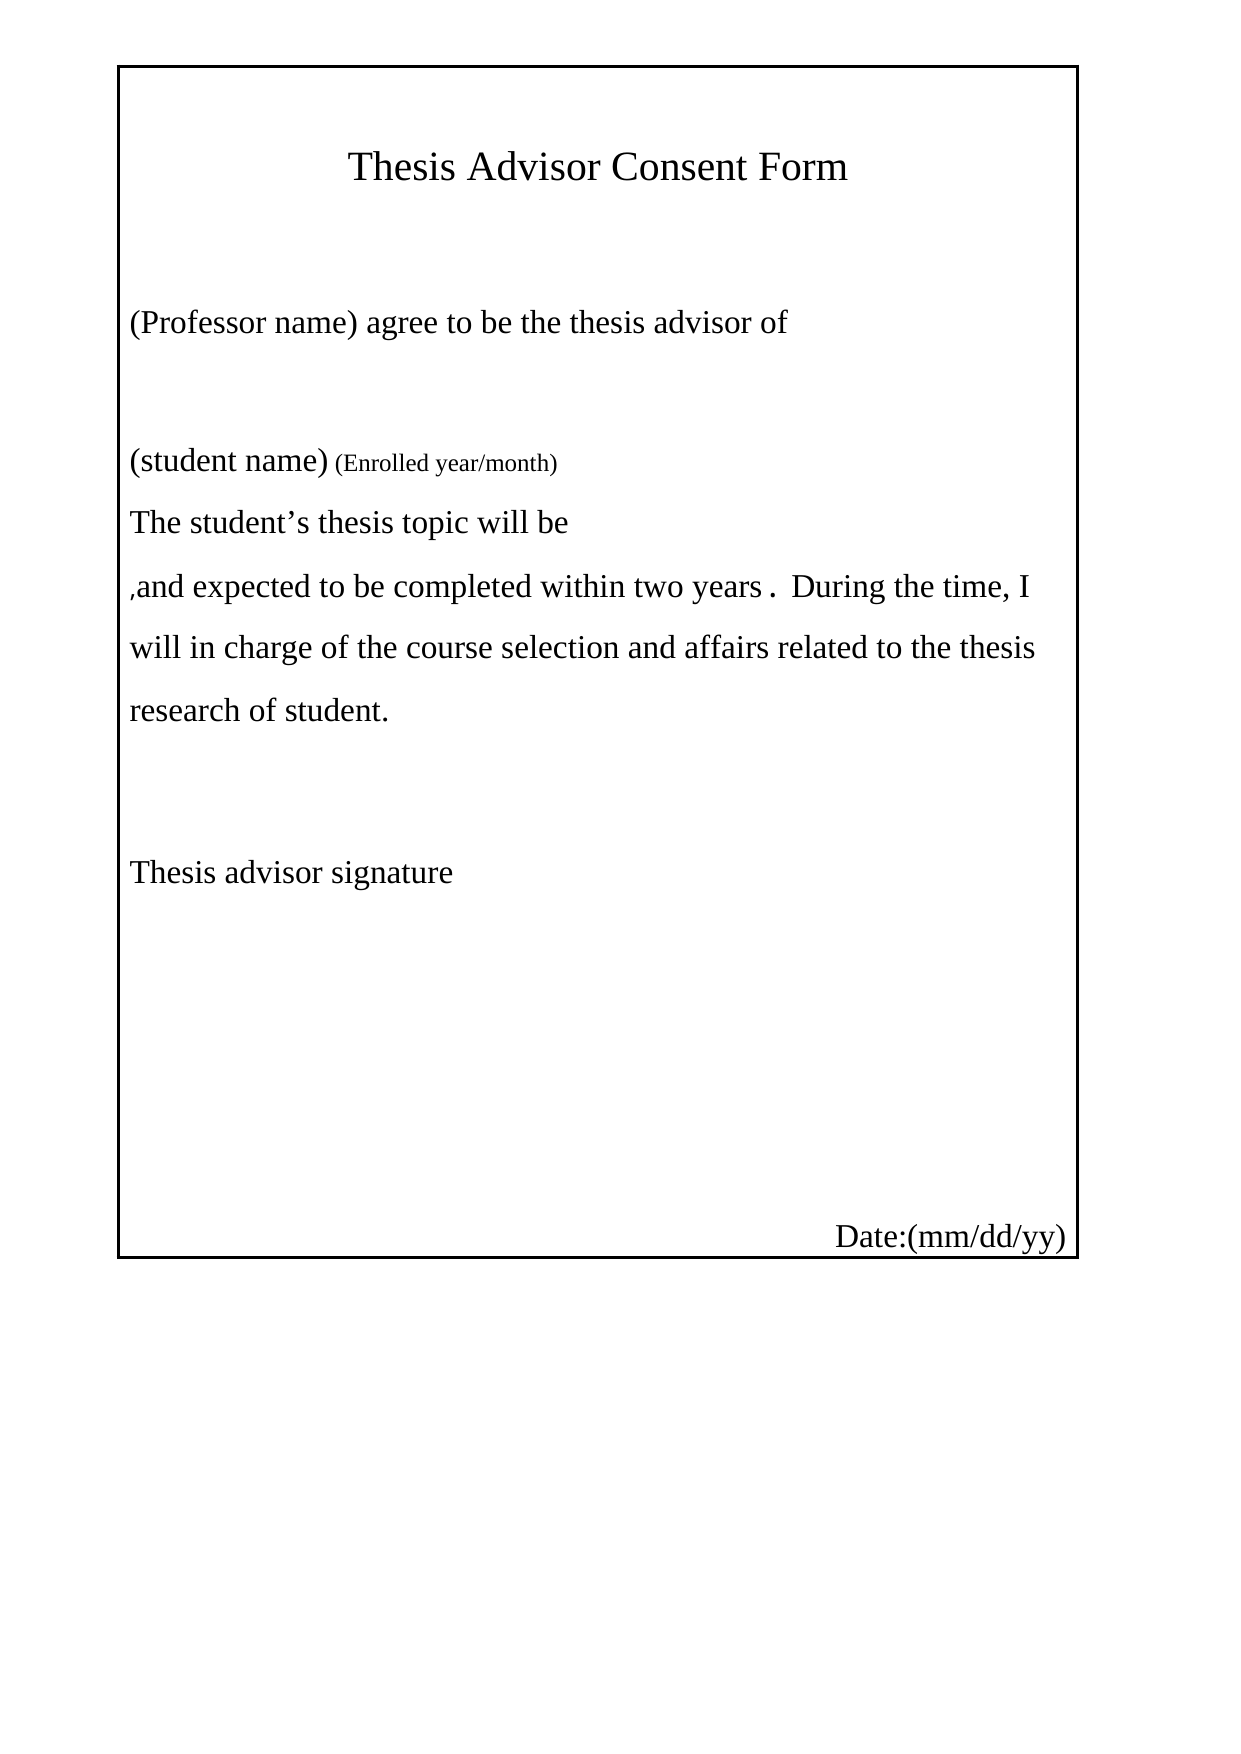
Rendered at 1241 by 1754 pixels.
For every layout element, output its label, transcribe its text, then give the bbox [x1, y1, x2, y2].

table_header Thesis Advisor Consent Form (Professor name) agree to be the thesis advisor of (student name) (Enrolled year/month) The student’s thesis topic will be ,and expected to be completed within two years. During the time, I will in charge of the course selection and affairs related to the thesis research of student. Thesis advisor signature Date:(mm/dd/yy) [120, 68, 1076, 1256]
